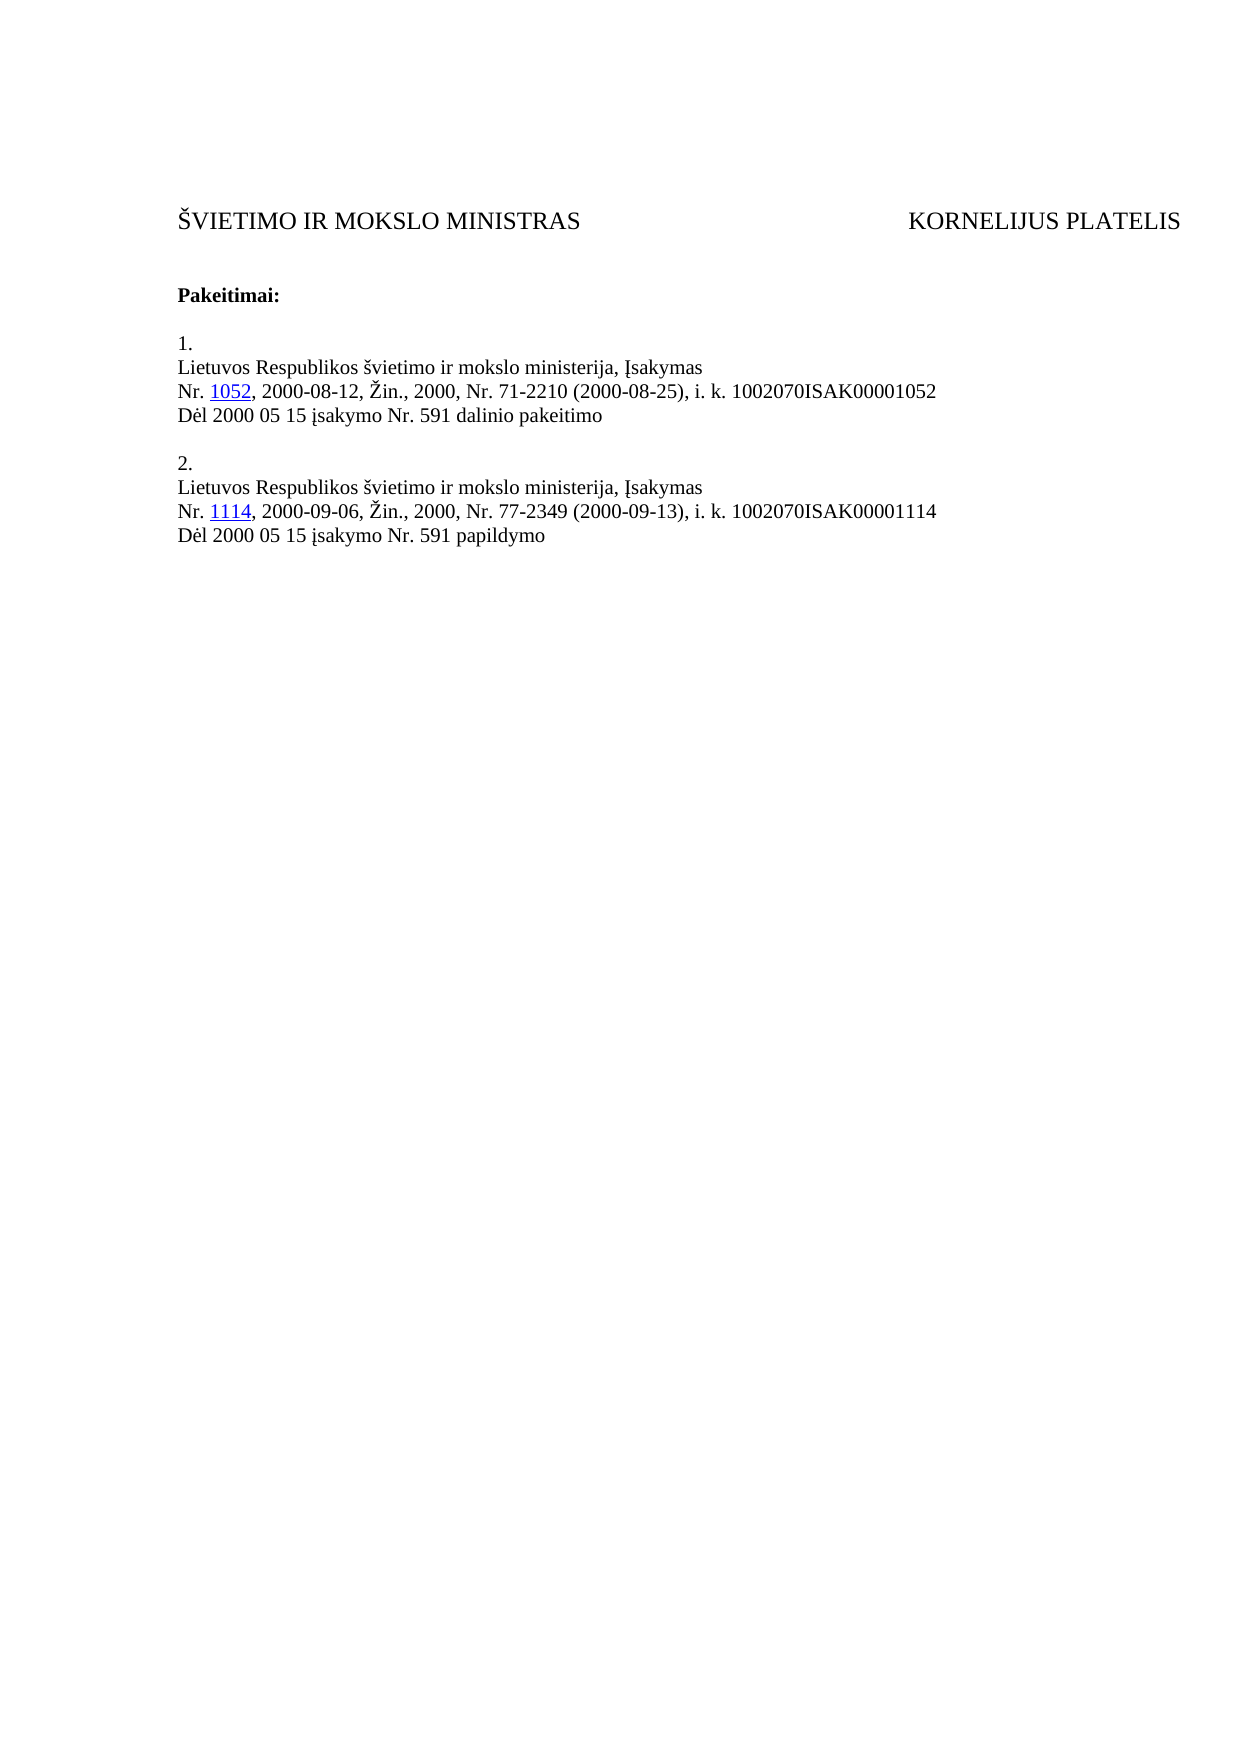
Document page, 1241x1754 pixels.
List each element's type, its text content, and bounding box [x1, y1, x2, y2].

text 1. [177, 331, 1181, 355]
text Nr. 1052, 2000-08-12, Žin., 2000, Nr. 71-2210 (2000-08-25), i. k. 1002070ISAK00001052 [177, 379, 1181, 403]
text 2. [177, 451, 1181, 475]
text Lietuvos Respublikos švietimo ir mokslo ministerija, Įsakymas [177, 475, 1181, 499]
text švietimo ir mokslo Ministras Kornelijus Platelis [177, 206, 1181, 235]
text Lietuvos Respublikos švietimo ir mokslo ministerija, Įsakymas [177, 355, 1181, 379]
text Dėl 2000 05 15 įsakymo Nr. 591 dalinio pakeitimo [177, 403, 1181, 427]
text Nr. 1114, 2000-09-06, Žin., 2000, Nr. 77-2349 (2000-09-13), i. k. 1002070ISAK00001114 [177, 499, 1181, 523]
text Dėl 2000 05 15 įsakymo Nr. 591 papildymo [177, 523, 1181, 547]
text Pakeitimai: [177, 283, 1181, 307]
